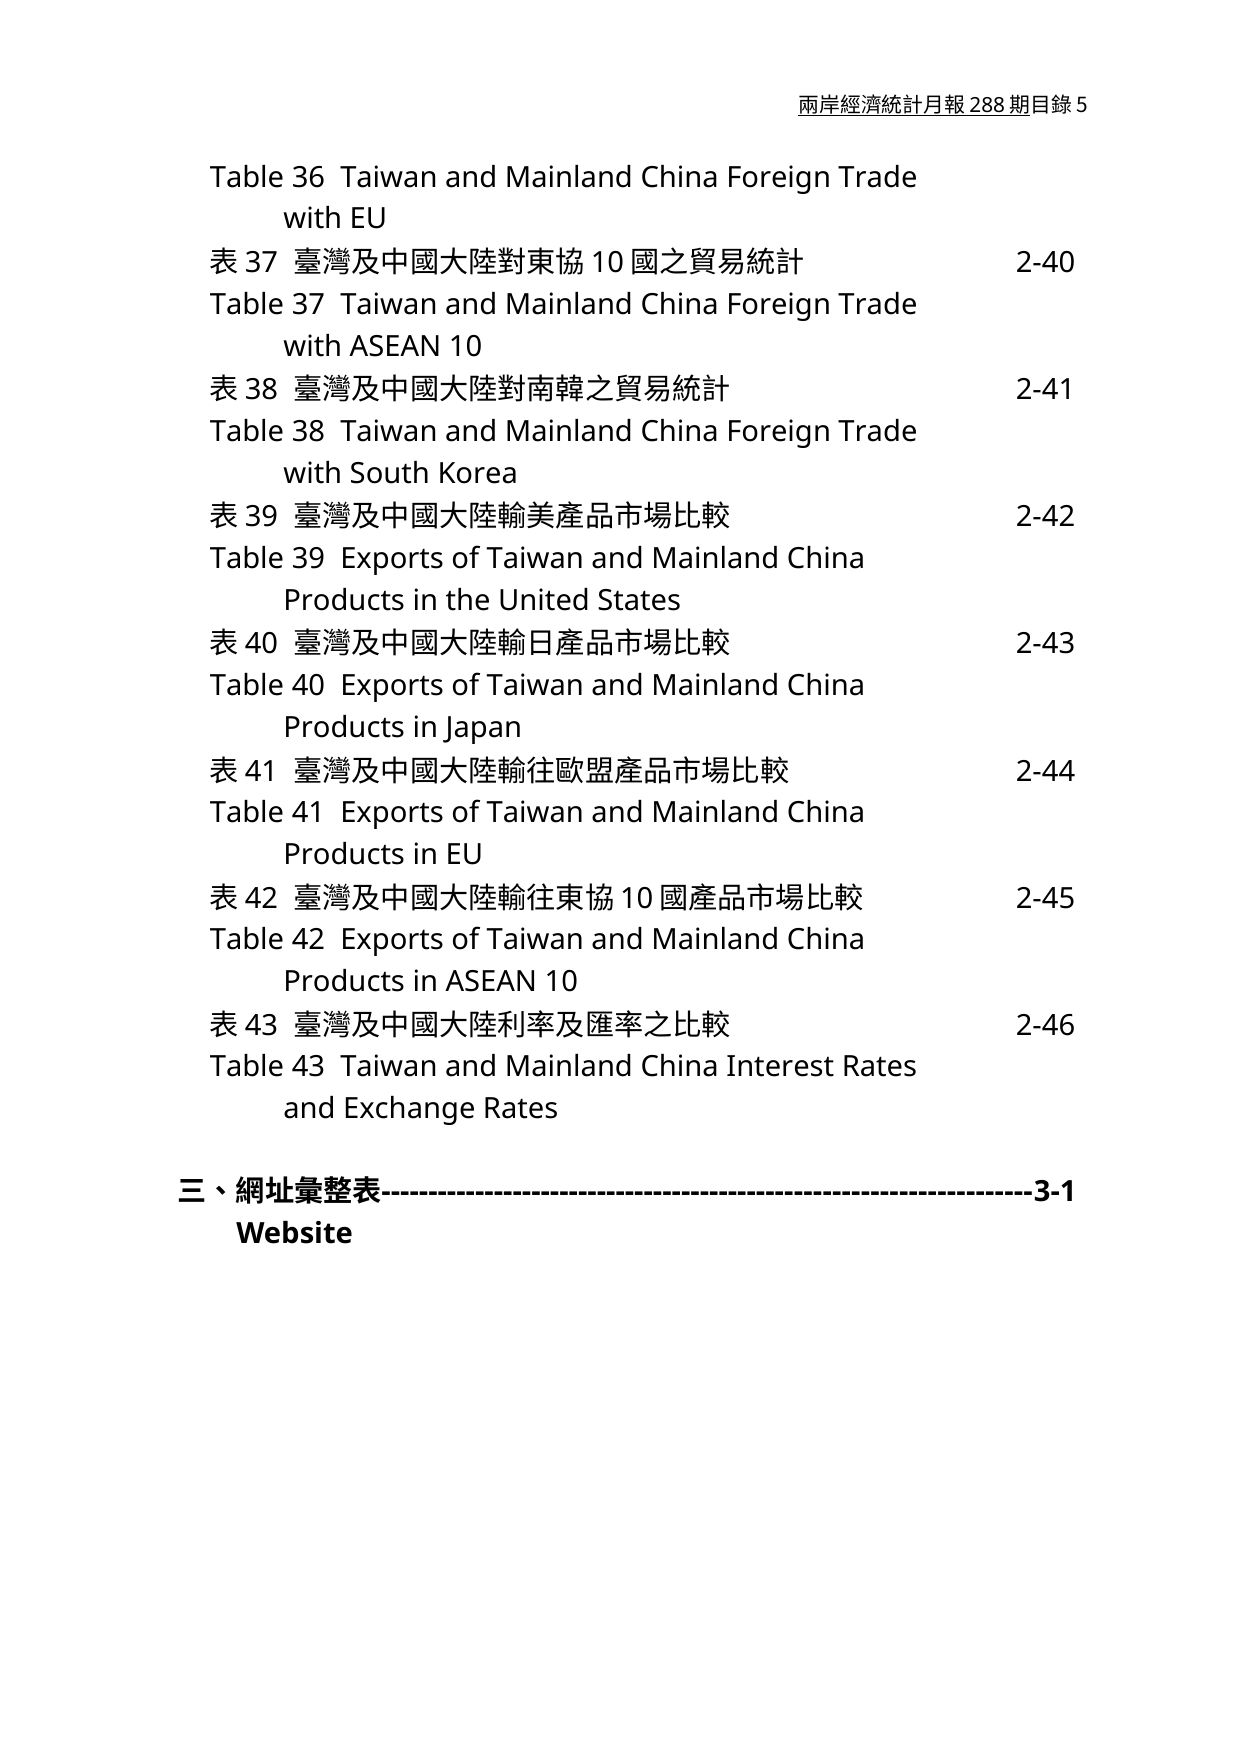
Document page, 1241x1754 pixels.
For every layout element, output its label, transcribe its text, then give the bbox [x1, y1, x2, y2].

table_cell [1013, 1044, 1111, 1127]
table_cell [1013, 535, 1111, 618]
table_cell Table 39 Exports of Taiwan and Mainland China Products in the United States [180, 535, 948, 618]
table_cell [1111, 281, 1238, 364]
table_cell Table 38 Taiwan and Mainland China Foreign Trade with South Korea [180, 408, 948, 491]
table_cell 2-40 [1013, 237, 1111, 281]
table_cell [948, 408, 1013, 491]
table_cell [1013, 154, 1111, 237]
table_cell [1111, 408, 1238, 491]
table_cell Table 41 Exports of Taiwan and Mainland China Products in EU [180, 789, 948, 873]
table_cell [1013, 662, 1111, 746]
table_cell 表43 臺灣及中國大陸利率及匯率之比較 [180, 1000, 948, 1043]
table_cell [948, 535, 1013, 618]
table_cell 表40 臺灣及中國大陸輸日產品市場比較 [180, 619, 948, 662]
table_cell Table 36 Taiwan and Mainland China Foreign Trade with EU [180, 154, 948, 237]
table_cell [1111, 619, 1238, 662]
table_cell [948, 662, 1013, 746]
text 三、網址彙整表 3-1 [177, 1168, 1137, 1210]
table_cell Table 40 Exports of Taiwan and Mainland China Products in Japan [180, 662, 948, 746]
table_cell 2-42 [1013, 491, 1111, 535]
table_cell [1013, 789, 1111, 873]
table_cell [1013, 408, 1111, 491]
table_cell [1111, 364, 1238, 408]
table_cell 2-44 [1013, 746, 1111, 789]
table_cell [948, 281, 1013, 364]
table_cell [948, 619, 1013, 662]
table_cell [1111, 662, 1238, 746]
table_cell [1111, 491, 1238, 535]
table_cell [948, 746, 1013, 789]
table_cell [1111, 1000, 1238, 1043]
table_cell [948, 916, 1013, 1000]
table_cell 2-41 [1013, 364, 1111, 408]
table_cell [1111, 154, 1238, 237]
table_cell [948, 491, 1013, 535]
table_cell Table 37 Taiwan and Mainland China Foreign Trade with ASEAN 10 [180, 281, 948, 364]
table_cell 表38 臺灣及中國大陸對南韓之貿易統計 [180, 364, 948, 408]
table_cell [948, 873, 1013, 916]
table_cell Table 42 Exports of Taiwan and Mainland China Products in ASEAN 10 [180, 916, 948, 1000]
table_cell [1111, 237, 1238, 281]
table_cell [948, 1000, 1013, 1043]
table_cell [948, 364, 1013, 408]
table_cell [1111, 746, 1238, 789]
table_cell [948, 789, 1013, 873]
table_cell [948, 237, 1013, 281]
table_cell [948, 154, 1013, 237]
table_cell [1111, 789, 1238, 873]
table_cell 表42 臺灣及中國大陸輸往東協10國產品市場比較 [180, 873, 948, 916]
table_cell 2-43 [1013, 619, 1111, 662]
table_cell Table 43 Taiwan and Mainland China Interest Rates and Exchange Rates [180, 1044, 948, 1127]
table_cell 表41 臺灣及中國大陸輸往歐盟產品市場比較 [180, 746, 948, 789]
table_cell [948, 1044, 1013, 1127]
table_cell 表39 臺灣及中國大陸輸美產品市場比較 [180, 491, 948, 535]
table_cell [1111, 1044, 1238, 1127]
table_cell 2-45 [1013, 873, 1111, 916]
table_cell [1111, 535, 1238, 618]
table_cell [1111, 916, 1238, 1000]
table_cell [1013, 916, 1111, 1000]
table_cell 2-46 [1013, 1000, 1111, 1043]
table_cell [1013, 281, 1111, 364]
text Website [177, 1210, 1137, 1252]
table_cell 表37 臺灣及中國大陸對東協10國之貿易統計 [180, 237, 948, 281]
table_cell [1111, 873, 1238, 916]
